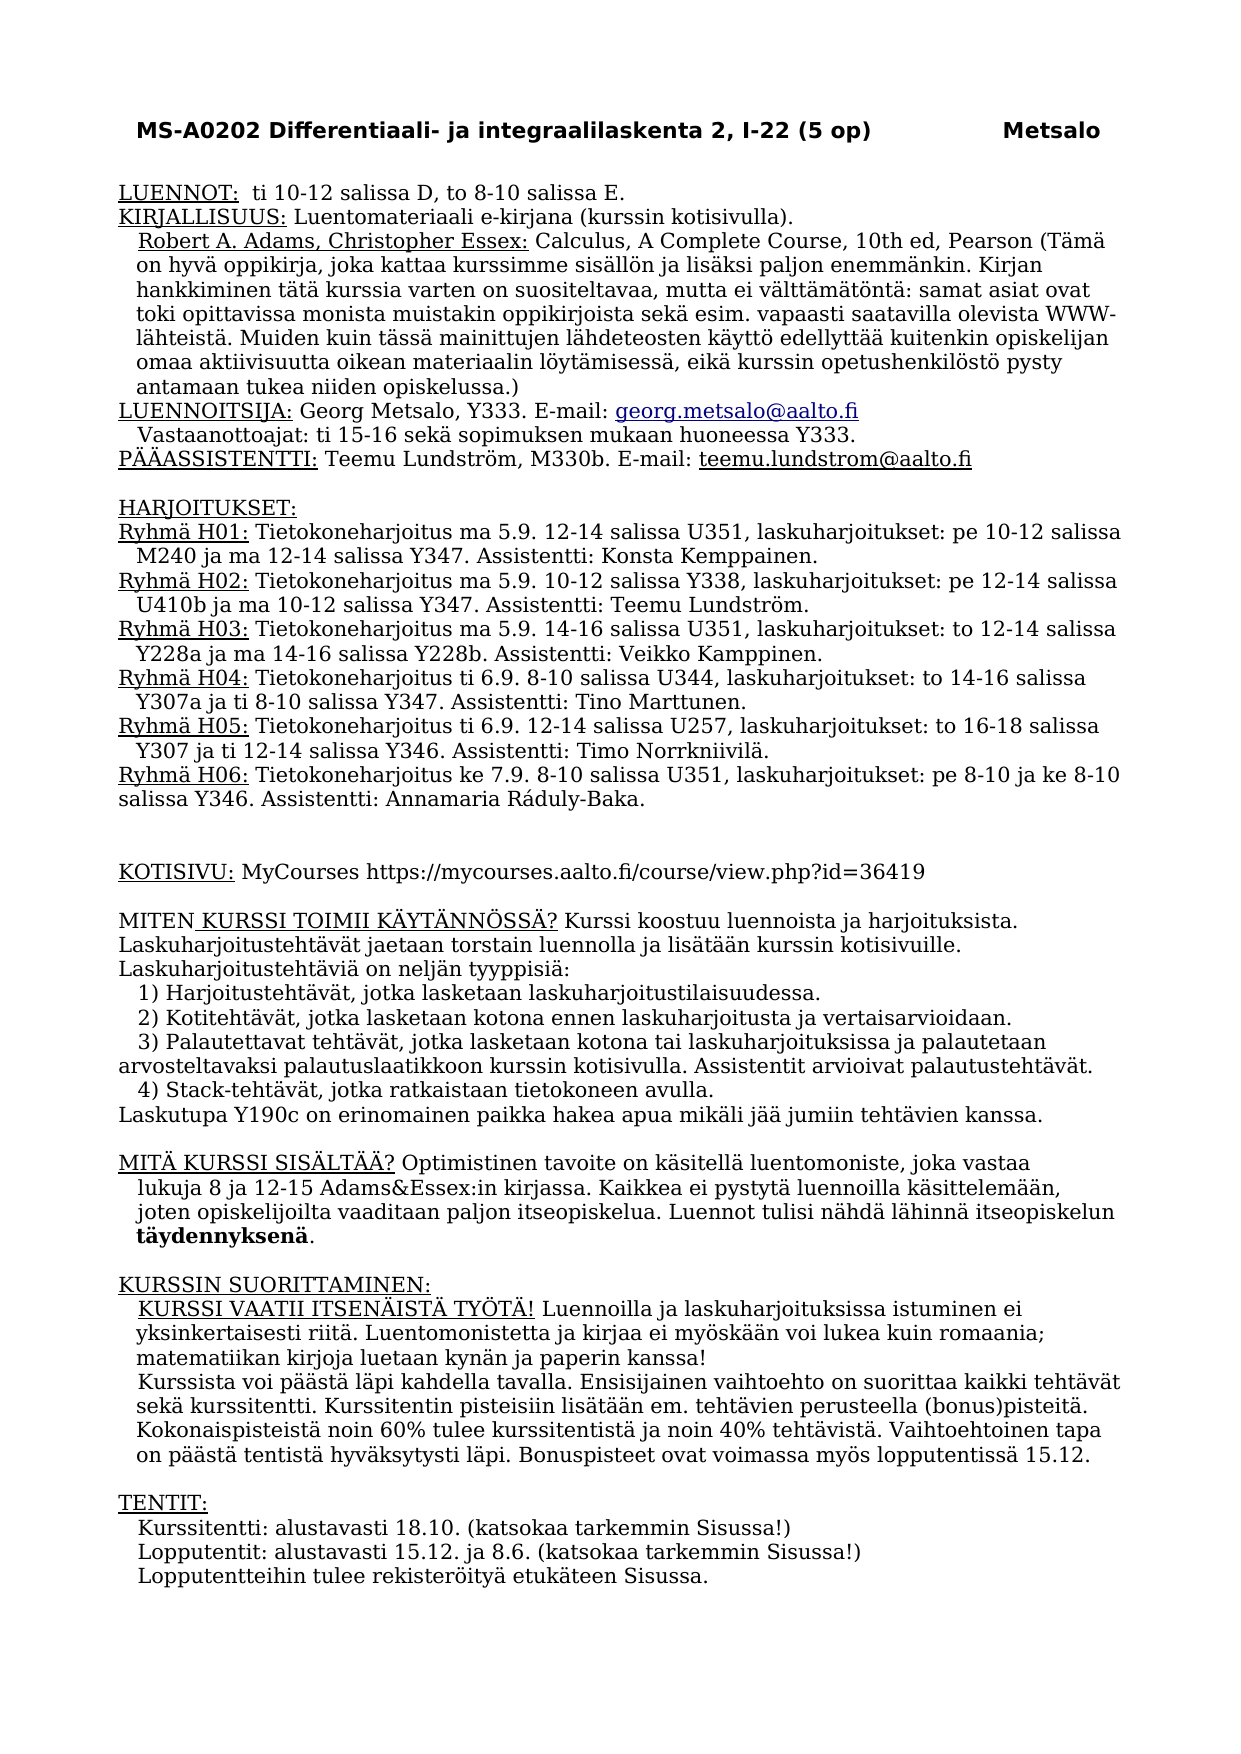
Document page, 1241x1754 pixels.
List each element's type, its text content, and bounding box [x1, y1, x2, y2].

text Lopputentteihin tulee rekisteröityä etukäteen Sisussa. [118, 1564, 1122, 1588]
text 4) Stack-tehtävät, jotka ratkaistaan tietokoneen avulla. [118, 1079, 1122, 1103]
text MITEN KURSSI TOIMII KÄYTÄNNÖSSÄ? Kurssi koostuu luennoista ja harjoituksista. [118, 909, 1122, 933]
text LUENNOITSIJA: Georg Metsalo, Y333. E-mail: georg.metsalo@aalto.fi [118, 399, 1122, 423]
text Laskutupa Y190c on erinomainen paikka hakea apua mikäli jää jumiin tehtävien kanssa. [118, 1103, 1122, 1127]
text lukuja 8 ja 12-15 Adams&Essex:in kirjassa. Kaikkea ei pystytä luennoilla käsittelemään, [118, 1176, 1122, 1200]
text joten opiskelijoilta vaaditaan paljon itseopiskelua. Luennot tulisi nähdä lähinnä itseopiskelun täydennyksenä. [118, 1200, 1122, 1249]
text KURSSI VAATII ITSENÄISTÄ TYÖTÄ! Luennoilla ja laskuharjoituksissa istuminen ei yksinkertaisesti riitä. Luentomonistetta ja kirjaa ei myöskään voi lukea kuin romaania; matematiikan kirjoja luetaan kynän ja paperin kanssa! [118, 1297, 1122, 1370]
text KIRJALLISUUS: Luentomateriaali e-kirjana (kurssin kotisivulla). [118, 205, 1122, 229]
text Ryhmä H03: Tietokoneharjoitus ma 5.9. 14-16 salissa U351, laskuharjoitukset: to 12-14 salissa Y228a ja ma 14-16 salissa Y228b. Assistentti: Veikko Kamppinen. [118, 617, 1122, 666]
text Lopputentit: alustavasti 15.12. ja 8.6. (katsokaa tarkemmin Sisussa!) [118, 1540, 1122, 1564]
text Kurssista voi päästä läpi kahdella tavalla. Ensisijainen vaihtoehto on suorittaa kaikki tehtävät sekä kurssitentti. Kurssitentin pisteisiin lisätään em. tehtävien perusteella (bonus)pisteitä. Kokonaispisteistä noin 60% tulee kurssitentistä ja noin 40% tehtävistä. Vaihtoehtoinen tapa on päästä tentistä hyväksytysti läpi. Bonuspisteet ovat voimassa myös lopputentissä 15.12. [118, 1370, 1122, 1467]
text KOTISIVU: MyCourses https://mycourses.aalto.fi/course/view.php?id=36419 [118, 860, 1122, 884]
text Ryhmä H05: Tietokoneharjoitus ti 6.9. 12-14 salissa U257, laskuharjoitukset: to 16-18 salissa Y307 ja ti 12-14 salissa Y346. Assistentti: Timo Norrkniivilä. [118, 714, 1122, 763]
text MITÄ KURSSI SISÄLTÄÄ? Optimistinen tavoite on käsitellä luentomoniste, joka vastaa [118, 1151, 1122, 1176]
text Vastaanottoajat: ti 15-16 sekä sopimuksen mukaan huoneessa Y333. [118, 423, 1122, 448]
text Ryhmä H02: Tietokoneharjoitus ma 5.9. 10-12 salissa Y338, laskuharjoitukset: pe 12-14 salissa U410b ja ma 10-12 salissa Y347. Assistentti: Teemu Lundström. [118, 569, 1122, 617]
text LUENNOT: ti 10-12 salissa D, to 8-10 salissa E. [118, 181, 1122, 205]
text HARJOITUKSET: [118, 496, 1122, 520]
subtitle MS-A0202 Differentiaali- ja integraalilaskenta 2, I-22 (5 op) Metsalo [118, 118, 1122, 144]
text 3) Palautettavat tehtävät, jotka lasketaan kotona tai laskuharjoituksissa ja palautetaan arvosteltavaksi palautuslaatikkoon kurssin kotisivulla. Assistentit arvioivat palautustehtävät. [118, 1030, 1122, 1079]
text KURSSIN SUORITTAMINEN: [118, 1273, 1122, 1297]
text Kurssitentti: alustavasti 18.10. (katsokaa tarkemmin Sisussa!) [118, 1516, 1122, 1540]
text PÄÄASSISTENTTI: Teemu Lundström, M330b. E-mail: teemu.lundstrom@aalto.fi [118, 448, 1122, 472]
text TENTIT: [118, 1491, 1122, 1516]
text Robert A. Adams, Christopher Essex: Calculus, A Complete Course, 10th ed, Pearson (Tämä on hyvä oppikirja, joka kattaa kurssimme sisällön ja lisäksi paljon enemmänkin. Kirjan hankkiminen tätä kurssia varten on suositeltavaa, mutta ei välttämätöntä: samat asiat ovat toki opittavissa monista muistakin oppikirjoista sekä esim. vapaasti saatavilla olevista WWW-lähteistä. Muiden kuin tässä mainittujen lähdeteosten käyttö edellyttää kuitenkin opiskelijan omaa aktiivisuutta oikean materiaalin löytämisessä, eikä kurssin opetushenkilöstö pysty antamaan tukea niiden opiskelussa.) [118, 229, 1122, 399]
text Ryhmä H06: Tietokoneharjoitus ke 7.9. 8-10 salissa U351, laskuharjoitukset: pe 8-10 ja ke 8-10 salissa Y346. Assistentti: Annamaria Ráduly-Baka. [118, 763, 1122, 812]
text Laskuharjoitustehtäviä on neljän tyyppisiä: [118, 957, 1122, 982]
text Laskuharjoitustehtävät jaetaan torstain luennolla ja lisätään kurssin kotisivuille. [118, 933, 1122, 957]
text 2) Kotitehtävät, jotka lasketaan kotona ennen laskuharjoitusta ja vertaisarvioidaan. [118, 1006, 1122, 1030]
text Ryhmä H01: Tietokoneharjoitus ma 5.9. 12-14 salissa U351, laskuharjoitukset: pe 10-12 salissa M240 ja ma 12-14 salissa Y347. Assistentti: Konsta Kemppainen. [118, 520, 1122, 569]
text 1) Harjoitustehtävät, jotka lasketaan laskuharjoitustilaisuudessa. [118, 982, 1122, 1006]
text Ryhmä H04: Tietokoneharjoitus ti 6.9. 8-10 salissa U344, laskuharjoitukset: to 14-16 salissa Y307a ja ti 8-10 salissa Y347. Assistentti: Tino Marttunen. [118, 666, 1122, 714]
